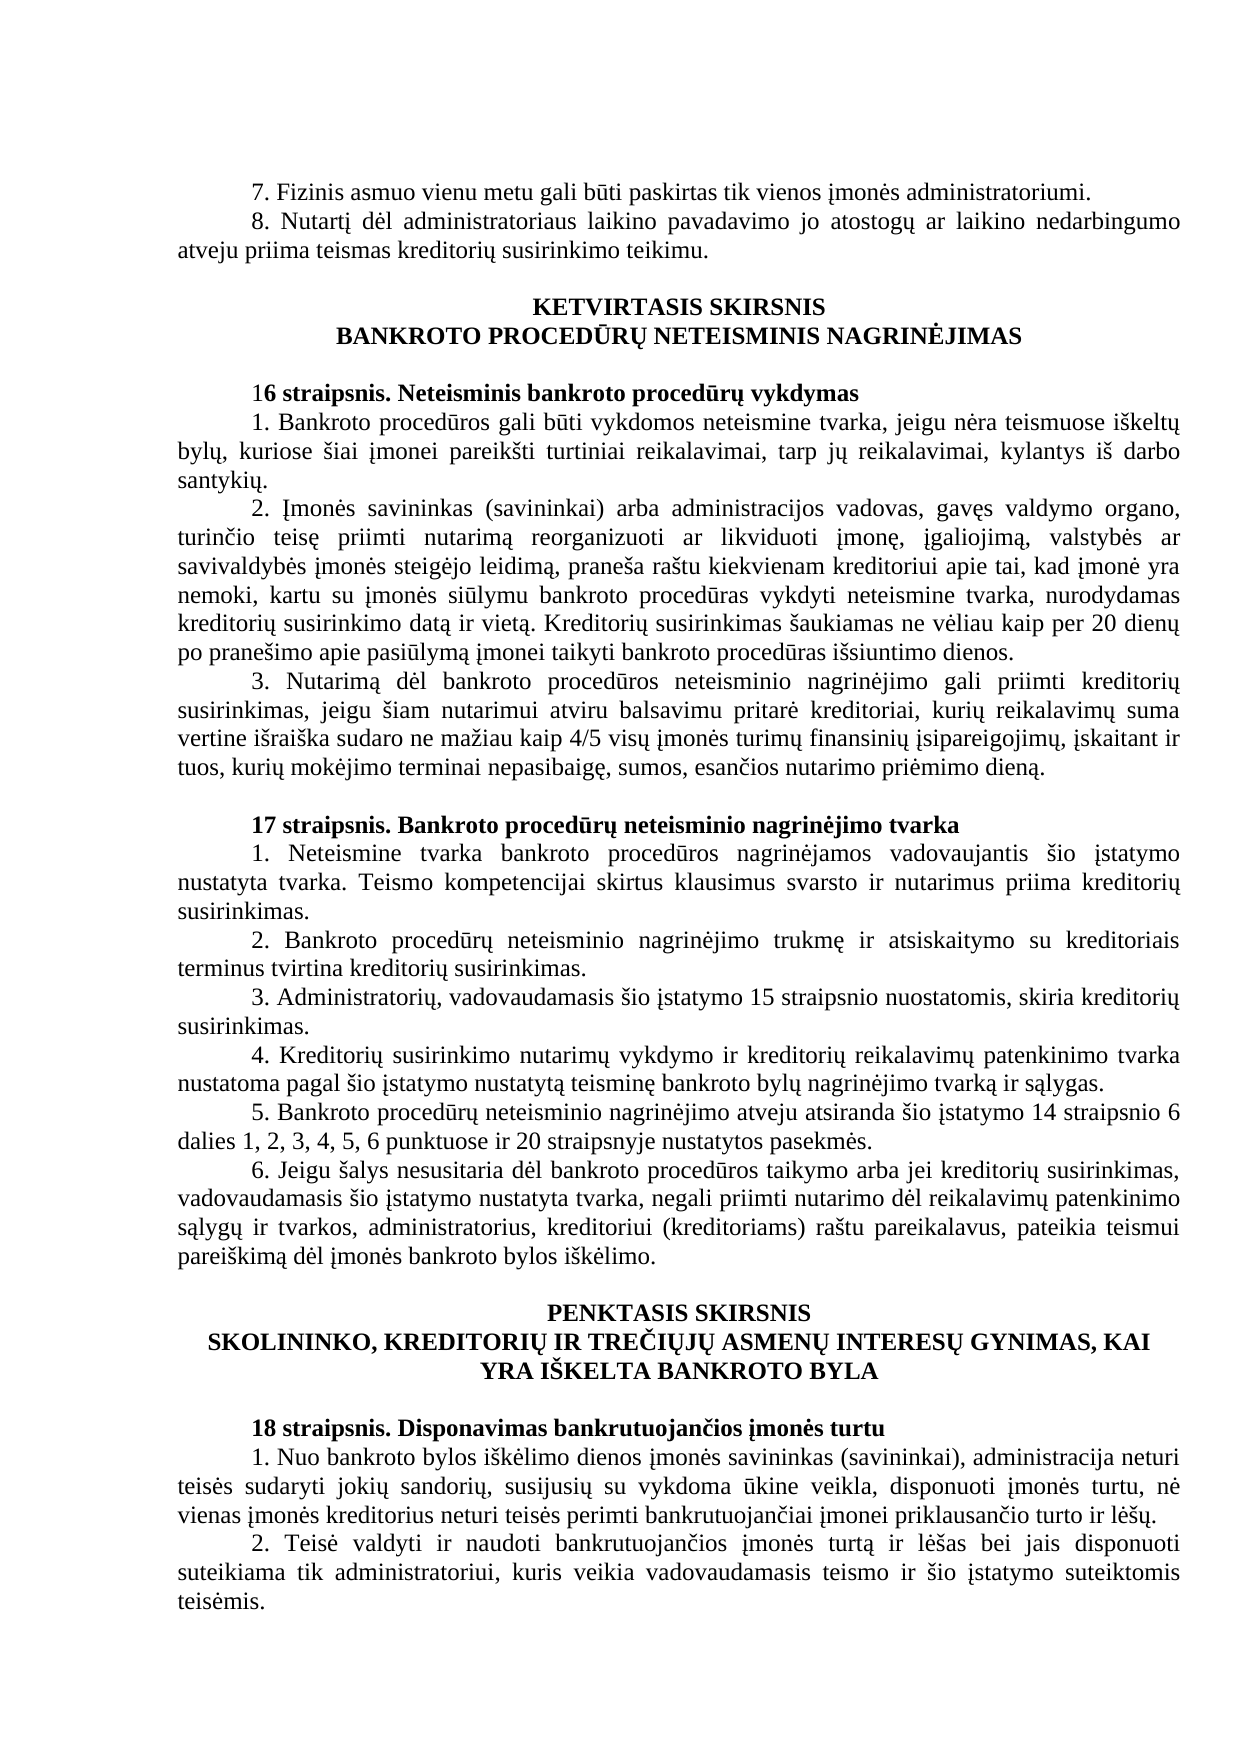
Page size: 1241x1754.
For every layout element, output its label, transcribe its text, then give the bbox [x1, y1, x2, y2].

text 4. Kreditorių susirinkimo nutarimų vykdymo ir kreditorių reikalavimų patenkinimo tvarka nustatoma pagal šio įstatymo nustatytą teisminę bankroto bylų nagrinėjimo tvarką ir sąlygas. [177, 1040, 1181, 1097]
text 7. Fizinis asmuo vienu metu gali būti paskirtas tik vienos įmonės administratoriumi. [177, 177, 1181, 206]
text 2. Įmonės savininkas (savininkai) arba administracijos vadovas, gavęs valdymo organo, turinčio teisę priimti nutarimą reorganizuoti ar likviduoti įmonę, įgaliojimą, valstybės ar savivaldybės įmonės steigėjo leidimą, praneša raštu kiekvienam kreditoriui apie tai, kad įmonė yra nemoki, kartu su įmonės siūlymu bankroto procedūras vykdyti neteismine tvarka, nurodydamas kreditorių susirinkimo datą ir vietą. Kreditorių susirinkimas šaukiamas ne vėliau kaip per 20 dienų po pranešimo apie pasiūlymą įmonei taikyti bankroto procedūras išsiuntimo dienos. [177, 493, 1181, 666]
text 8. Nutartį dėl administratoriaus laikino pavadavimo jo atostogų ar laikino nedarbingumo atveju priima teismas kreditorių susirinkimo teikimu. [177, 206, 1181, 263]
text 1. Neteismine tvarka bankroto procedūros nagrinėjamos vadovaujantis šio įstatymo nustatyta tvarka. Teismo kompetencijai skirtus klausimus svarsto ir nutarimus priima kreditorių susirinkimas. [177, 838, 1181, 925]
text PENKTASIS SKIRSNIS [177, 1298, 1181, 1327]
text 6. Jeigu šalys nesusitaria dėl bankroto procedūros taikymo arba jei kreditorių susirinkimas, vadovaudamasis šio įstatymo nustatyta tvarka, negali priimti nutarimo dėl reikalavimų patenkinimo sąlygų ir tvarkos, administratorius, kreditoriui (kreditoriams) raštu pareikalavus, pateikia teismui pareiškimą dėl įmonės bankroto bylos iškėlimo. [177, 1155, 1181, 1270]
text 3. Administratorių, vadovaudamasis šio įstatymo 15 straipsnio nuostatomis, skiria kreditorių susirinkimas. [177, 982, 1181, 1040]
text BANKROTO PROCEDŪRŲ NETEISMINIS NAGRINĖJIMAS [177, 321, 1181, 350]
text 1. Bankroto procedūros gali būti vykdomos neteismine tvarka, jeigu nėra teismuose iškeltų bylų, kuriose šiai įmonei pareikšti turtiniai reikalavimai, tarp jų reikalavimai, kylantys iš darbo santykių. [177, 407, 1181, 493]
text 2. Teisė valdyti ir naudoti bankrutuojančios įmonės turtą ir lėšas bei jais disponuoti suteikiama tik administratoriui, kuris veikia vadovaudamasis teismo ir šio įstatymo suteiktomis teisėmis. [177, 1528, 1181, 1615]
text 18 straipsnis. Disponavimas bankrutuojančios įmonės turtu [177, 1413, 1181, 1442]
text 5. Bankroto procedūrų neteisminio nagrinėjimo atveju atsiranda šio įstatymo 14 straipsnio 6 dalies 1, 2, 3, 4, 5, 6 punktuose ir 20 straipsnyje nustatytos pasekmės. [177, 1097, 1181, 1155]
text 17 straipsnis. Bankroto procedūrų neteisminio nagrinėjimo tvarka [177, 810, 1181, 838]
text SKOLININKO, KREDITORIŲ IR TREČIŲJŲ ASMENŲ INTERESŲ GYNIMAS, KAI YRA IŠKELTA BANKROTO BYLA [177, 1327, 1181, 1385]
text 16 straipsnis. Neteisminis bankroto procedūrų vykdymas [177, 378, 1181, 407]
text 3. Nutarimą dėl bankroto procedūros neteisminio nagrinėjimo gali priimti kreditorių susirinkimas, jeigu šiam nutarimui atviru balsavimu pritarė kreditoriai, kurių reikalavimų suma vertine išraiška sudaro ne mažiau kaip 4/5 visų įmonės turimų finansinių įsipareigojimų, įskaitant ir tuos, kurių mokėjimo terminai nepasibaigę, sumos, esančios nutarimo priėmimo dieną. [177, 666, 1181, 781]
text 1. Nuo bankroto bylos iškėlimo dienos įmonės savininkas (savininkai), administracija neturi teisės sudaryti jokių sandorių, susijusių su vykdoma ūkine veikla, disponuoti įmonės turtu, nė vienas įmonės kreditorius neturi teisės perimti bankrutuojančiai įmonei priklausančio turto ir lėšų. [177, 1442, 1181, 1528]
text 2. Bankroto procedūrų neteisminio nagrinėjimo trukmę ir atsiskaitymo su kreditoriais terminus tvirtina kreditorių susirinkimas. [177, 925, 1181, 982]
text KETVIRTASIS SKIRSNIS [177, 292, 1181, 321]
